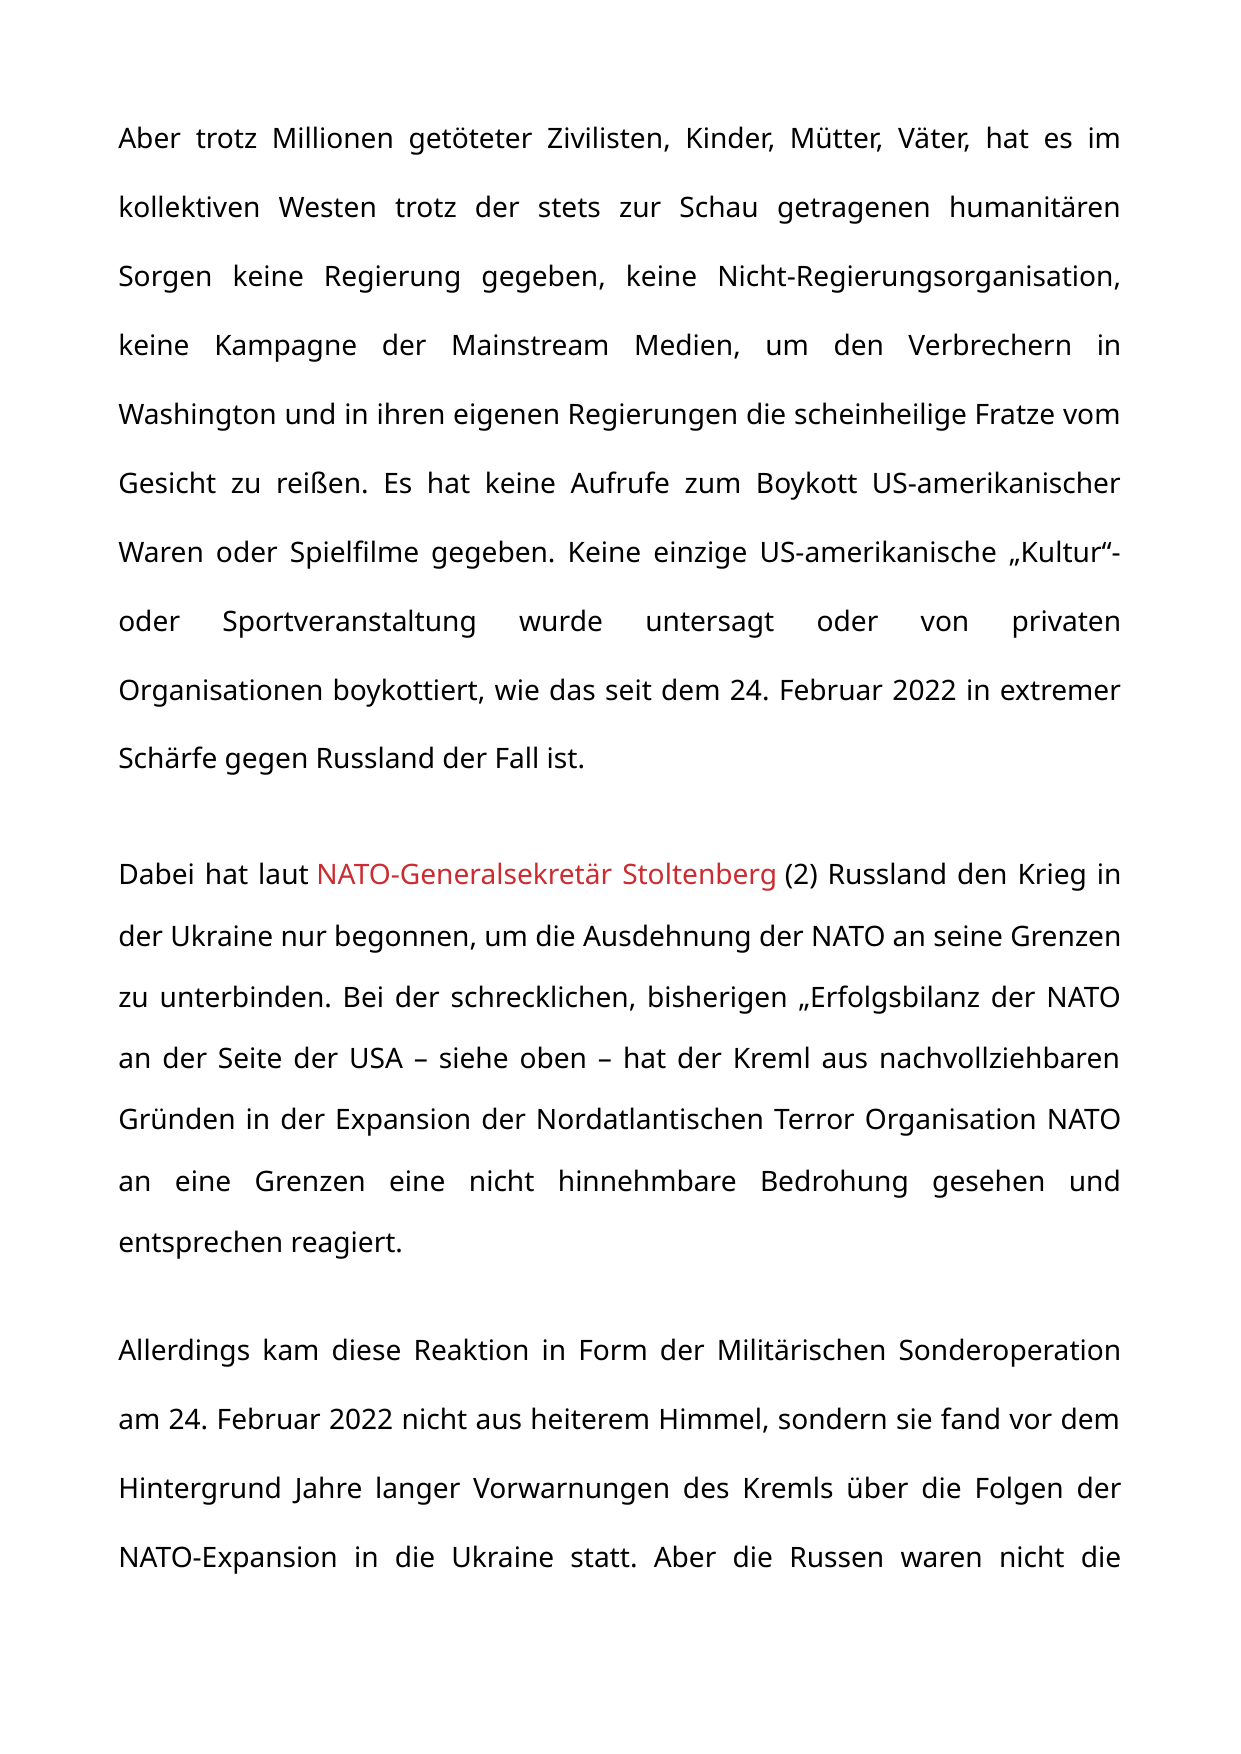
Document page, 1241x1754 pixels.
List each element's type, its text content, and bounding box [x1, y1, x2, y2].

text Aber trotz Millionen getöteter Zivilisten, Kinder, Mütter, Väter, hat es im kollektiven Westen trotz der stets zur Schau getragenen humanitären Sorgen keine Regierung gegeben, keine Nicht-Regierungsorganisation, keine Kampagne der Mainstream Medien, um den Verbrechern in Washington und in ihren eigenen Regierungen die scheinheilige Fratze vom Gesicht zu reißen. Es hat keine Aufrufe zum Boykott US-amerikanischer Waren oder Spielfilme gegeben. Keine einzige US-amerikanische „Kultur“- oder Sportveranstaltung wurde untersagt oder von privaten Organisationen boykottiert, wie das seit dem 24. Februar 2022 in extremer Schärfe gegen Russland der Fall ist. [118, 118, 1122, 777]
text Dabei hat laut NATO-Generalsekretär Stoltenberg (2) Russland den Krieg in der Ukraine nur begonnen, um die Ausdehnung der NATO an seine Grenzen zu unterbinden. Bei der schrecklichen, bisherigen „Erfolgsbilanz der NATO an der Seite der USA – siehe oben – hat der Kreml aus nachvollziehbaren Gründen in der Expansion der Nordatlantischen Terror Organisation NATO an eine Grenzen eine nicht hinnehmbare Bedrohung gesehen und entsprechen reagiert. [118, 854, 1122, 1260]
text Allerdings kam diese Reaktion in Form der Militärischen Sonderoperation am 24. Februar 2022 nicht aus heiterem Himmel, sondern sie fand vor dem Hintergrund Jahre langer Vorwarnungen des Kremls über die Folgen der NATO-Expansion in die Ukraine statt. Aber die Russen waren nicht die [118, 1330, 1122, 1575]
